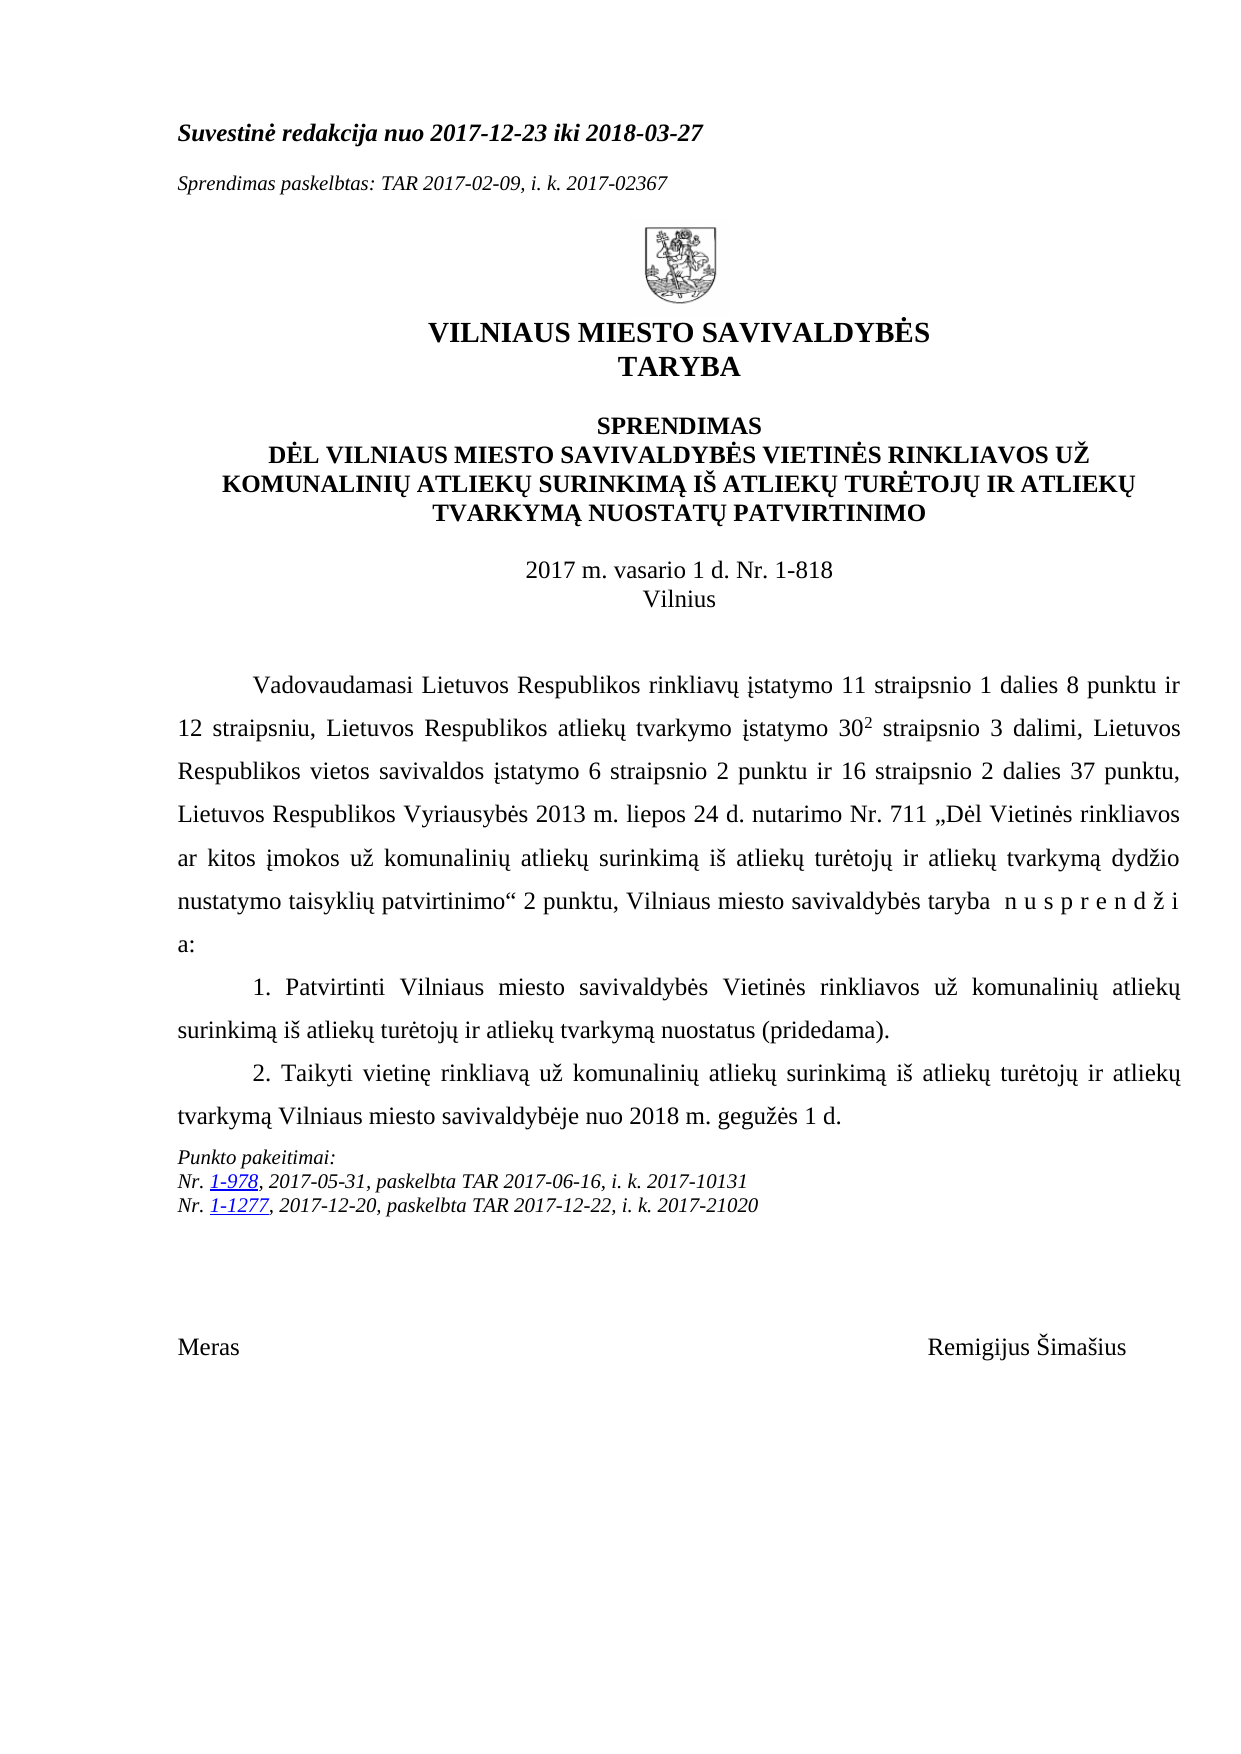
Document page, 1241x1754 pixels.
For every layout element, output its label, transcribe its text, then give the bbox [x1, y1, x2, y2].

text Sprendimas paskelbtas: TAR 2017-02-09, i. k. 2017-02367 [177, 171, 1181, 195]
text Punkto pakeitimai: [177, 1144, 1181, 1169]
text VILNIAUS MIESTO SAVIVALDYBĖS [177, 316, 1181, 349]
text DĖL VILNIAUS MIESTO SAVIVALDYBĖS VIETINĖS RINKLIAVOS UŽ KOMUNALINIŲ ATLIEKŲ SURINKIMĄ IŠ ATLIEKŲ TURĖTOJŲ IR ATLIEKŲ TVARKYMĄ NUOSTATŲ PATVIRTINIMO [177, 440, 1181, 526]
text 2017 m. vasario 1 d. Nr. 1-818 [177, 555, 1181, 584]
text Vadovaudamasi Lietuvos Respublikos rinkliavų įstatymo 11 straipsnio 1 dalies 8 punktu ir 12 straipsniu, Lietuvos Respublikos atliekų tvarkymo įstatymo 302 straipsnio 3 dalimi, Lietuvos Respublikos vietos savivaldos įstatymo 6 straipsnio 2 punktu ir 16 straipsnio 2 dalies 37 punktu, Lietuvos Respublikos Vyriausybės 2013 m. liepos 24 d. nutarimo Nr. 711 „Dėl Vietinės rinkliavos ar kitos įmokos už komunalinių atliekų surinkimą iš atliekų turėtojų ir atliekų tvarkymą dydžio nustatymo taisyklių patvirtinimo“ 2 punktu, Vilniaus miesto savivaldybės taryba n u s p r e n d ž i a: [177, 670, 1181, 958]
text Nr. 1-978, 2017-05-31, paskelbta TAR 2017-06-16, i. k. 2017-10131 [177, 1169, 1181, 1193]
text Vilnius [177, 584, 1181, 613]
text Nr. 1-1277, 2017-12-20, paskelbta TAR 2017-12-22, i. k. 2017-21020 [177, 1193, 1181, 1217]
text Meras Remigijus Šimašius [177, 1332, 1181, 1361]
text Suvestinė redakcija nuo 2017-12-23 iki 2018-03-27 [177, 118, 1181, 147]
text 1. Patvirtinti Vilniaus miesto savivaldybės Vietinės rinkliavos už komunalinių atliekų surinkimą iš atliekų turėtojų ir atliekų tvarkymą nuostatus (pridedama). [177, 972, 1181, 1044]
text 2. Taikyti vietinę rinkliavą už komunalinių atliekų surinkimą iš atliekų turėtojų ir atliekų tvarkymą Vilniaus miesto savivaldybėje nuo 2018 m. gegužės 1 d. [177, 1058, 1181, 1130]
text TARYBA [177, 349, 1181, 383]
text SPRENDIMAS [177, 411, 1181, 440]
